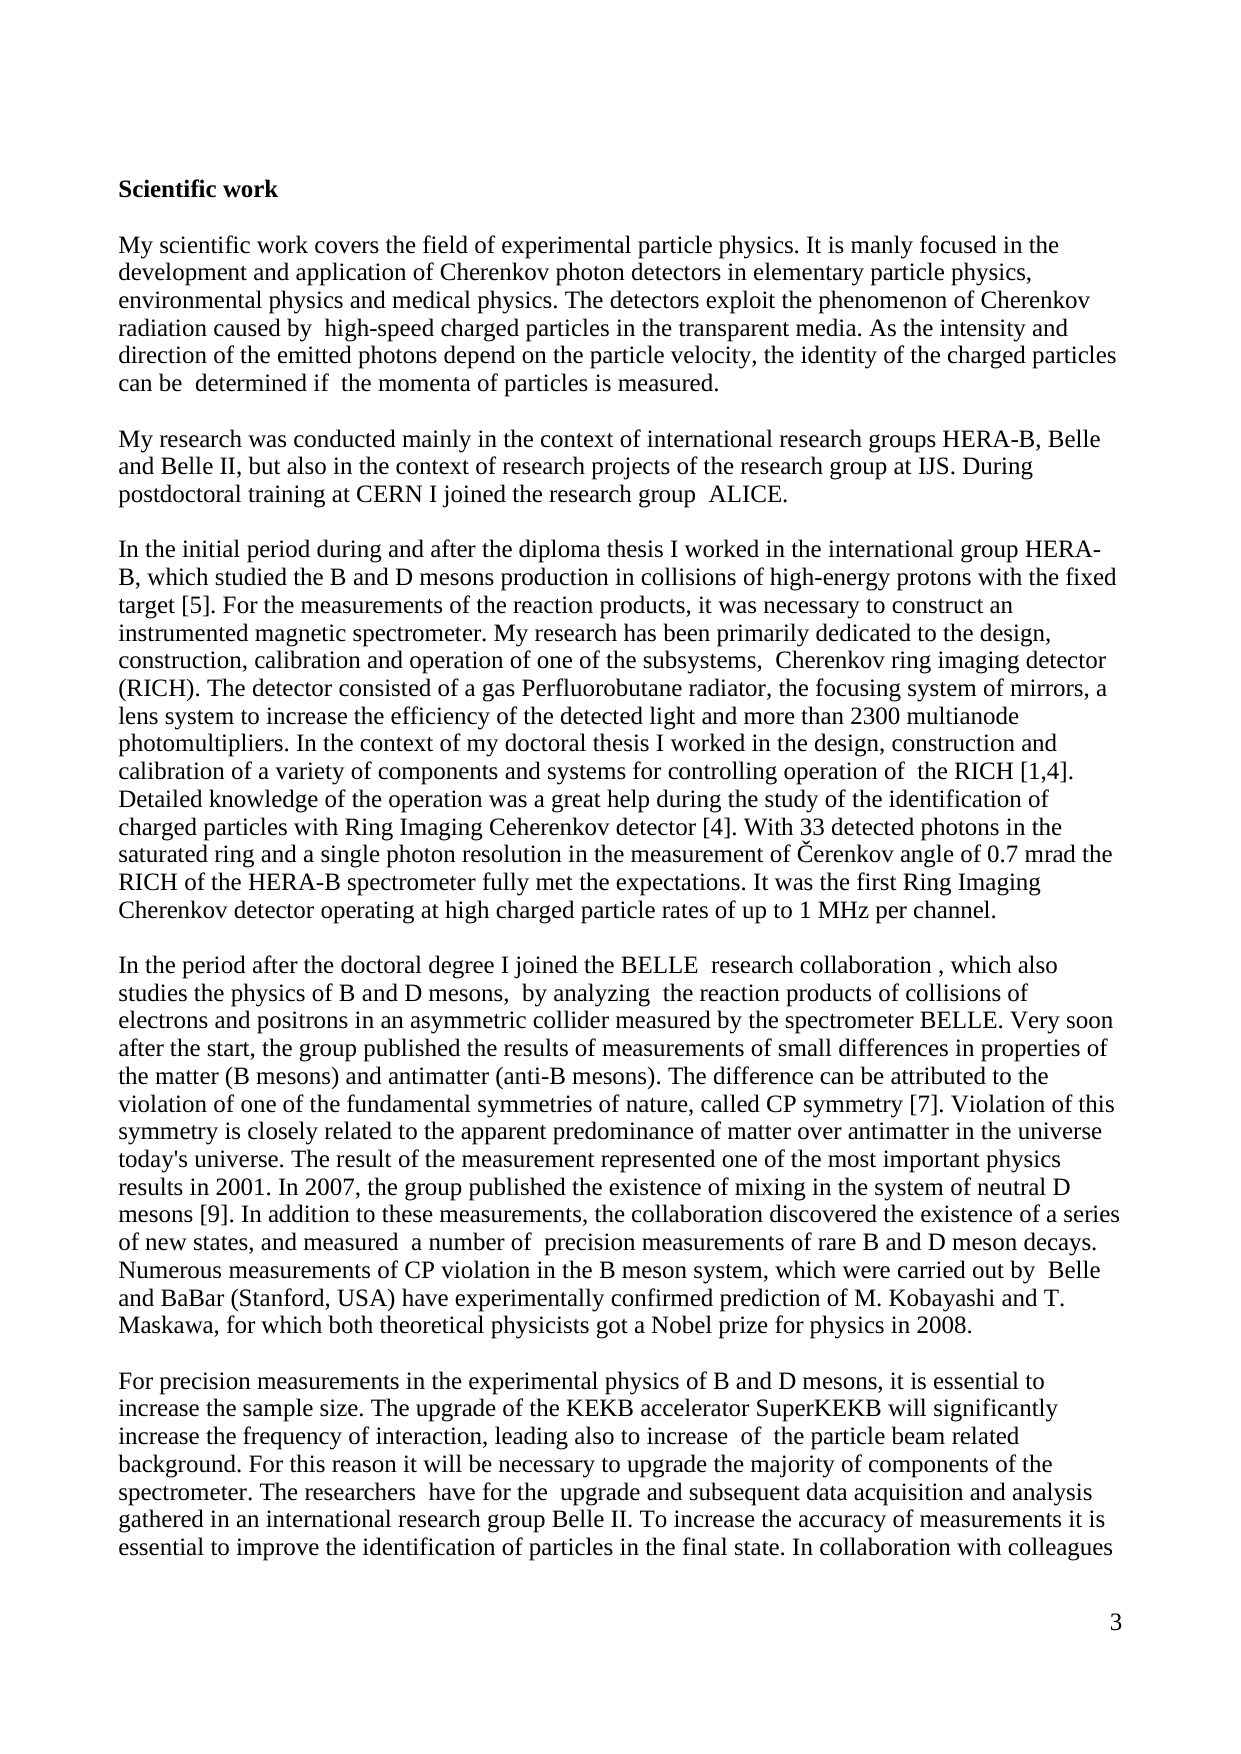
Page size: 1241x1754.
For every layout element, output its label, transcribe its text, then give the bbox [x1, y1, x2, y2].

text My scientific work covers the field of experimental particle physics. It is manly focused in the development and application of Cherenkov photon detectors in elementary particle physics, environmental physics and medical physics. The detectors exploit the phenomenon of Cherenkov radiation caused by high-speed charged particles in the transparent media. As the intensity and direction of the emitted photons depend on the particle velocity, the identity of the charged particles can be determined if the momenta of particles is measured. My research was conducted mainly in the context of international research groups HERA-B, Belle and Belle II, but also in the context of research projects of the research group at IJS. During postdoctoral training at CERN I joined the research group ALICE. In the initial period during and after the diploma thesis I worked in the international group HERA-B, which studied the B and D mesons production in collisions of high-energy protons with the fixed target [5]. For the measurements of the reaction products, it was necessary to construct an instrumented magnetic spectrometer. My research has been primarily dedicated to the design, construction, calibration and operation of one of the subsystems, Cherenkov ring imaging detector (RICH). The detector consisted of a gas Perfluorobutane radiator, the focusing system of mirrors, a lens system to increase the efficiency of the detected light and more than 2300 multianode photomultipliers. In the context of my doctoral thesis I worked in the design, construction and calibration of a variety of components and systems for controlling operation of the RICH [1,4]. Detailed knowledge of the operation was a great help during the study of the identification of charged particles with Ring Imaging Ceherenkov detector [4]. With 33 detected photons in the saturated ring and a single photon resolution in the measurement of Čerenkov angle of 0.7 mrad the RICH of the HERA-B spectrometer fully met the expectations. It was the first Ring Imaging Cherenkov detector operating at high charged particle rates of up to 1 MHz per channel. In the period after the doctoral degree I joined the BELLE research collaboration , which also studies the physics of B and D mesons, by analyzing the reaction products of collisions of electrons and positrons in an asymmetric collider measured by the spectrometer BELLE. Very soon after the start, the group published the results of measurements of small differences in properties of the matter (B mesons) and antimatter (anti-B mesons). The difference can be attributed to the violation of one of the fundamental symmetries of nature, called CP symmetry [7]. Violation of this symmetry is closely related to the apparent predominance of matter over antimatter in the universe today's universe. The result of the measurement represented one of the most important physics results in 2001. In 2007, the group published the existence of mixing in the system of neutral D mesons [9]. In addition to these measurements, the collaboration discovered the existence of a series of new states, and measured a number of precision measurements of rare B and D meson decays. Numerous measurements of CP violation in the B meson system, which were carried out by Belle and BaBar (Stanford, USA) have experimentally confirmed prediction of M. Kobayashi and T. Maskawa, for which both theoretical physicists got a Nobel prize for physics in 2008. For precision measurements in the experimental physics of B and D mesons, it is essential to increase the sample size. The upgrade of the KEKB accelerator SuperKEKB will significantly increase the frequency of interaction, leading also to increase of the particle beam related background. For this reason it will be necessary to upgrade the majority of components of the spectrometer. The researchers have for the upgrade and subsequent data acquisition and analysis gathered in an international research group Belle II. To increase the accuracy of measurements it is essential to improve the identification of particles in the final state. In collaboration with colleagues [118, 231, 1122, 1561]
text Scientific work [118, 175, 1122, 203]
